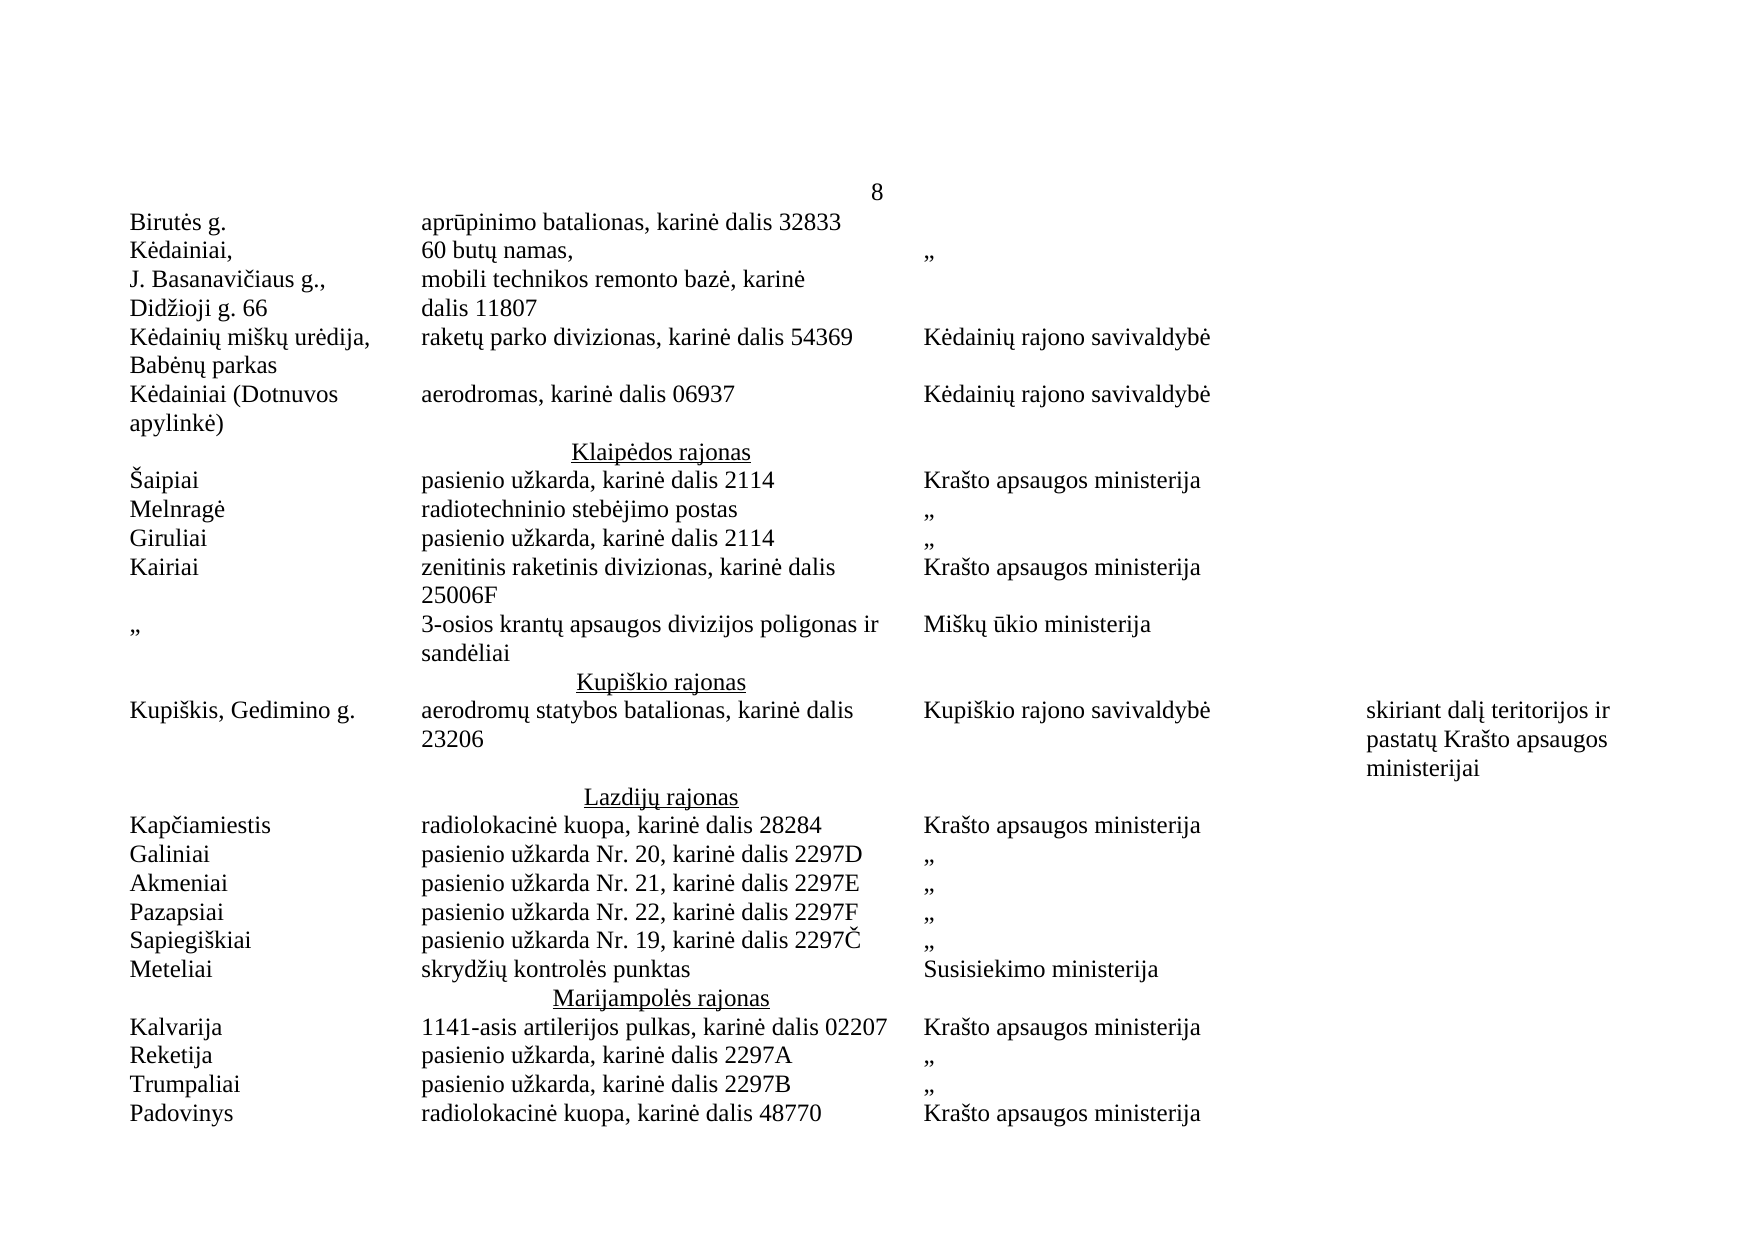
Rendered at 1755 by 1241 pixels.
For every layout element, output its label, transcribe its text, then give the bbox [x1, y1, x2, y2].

table_cell [1355, 207, 1650, 235]
table_cell Krašto apsaugos ministerija [912, 465, 1355, 494]
table_cell Galiniai [118, 839, 410, 868]
table_cell „ [912, 523, 1355, 552]
table_cell pasienio užkarda, karinė dalis 2297B [410, 1069, 912, 1098]
table_cell dalis 11807 [410, 293, 912, 322]
table_cell raketų parko divizionas, karinė dalis 54369 [410, 322, 912, 379]
table_cell [1355, 897, 1650, 925]
table_cell Kėdainiai, [118, 235, 410, 264]
table_cell [1355, 810, 1650, 839]
table_cell Kėdainių rajono savivaldybė [912, 322, 1355, 379]
table_cell Klaipėdos rajonas [410, 437, 912, 465]
table_cell [1355, 264, 1650, 293]
table_cell pasienio užkarda, karinė dalis 2114 [410, 465, 912, 494]
table_cell [1355, 1040, 1650, 1069]
table_cell Birutės g. [118, 207, 410, 235]
table_cell Kupiškio rajono savivaldybė [912, 695, 1355, 782]
table_cell [1355, 609, 1650, 667]
table_cell [1355, 235, 1650, 264]
table_cell [912, 782, 1355, 810]
table_cell Melnragė [118, 494, 410, 523]
table_cell aprūpinimo batalionas, karinė dalis 32833 [410, 207, 912, 235]
table_cell [912, 207, 1355, 235]
table_cell [118, 782, 410, 810]
table_cell Kėdainiai (Dotnuvos apylinkė) [118, 379, 410, 437]
table_cell skrydžių kontrolės punktas [410, 954, 912, 983]
table_cell [1355, 839, 1650, 868]
table_cell radiotechninio stebėjimo postas [410, 494, 912, 523]
table_cell [1355, 523, 1650, 552]
table_cell [1355, 925, 1650, 954]
table_cell „ [912, 235, 1355, 264]
table_cell [118, 983, 410, 1012]
table_cell Pazapsiai [118, 897, 410, 925]
table_cell Sapiegiškiai [118, 925, 410, 954]
table_cell 1141-asis artilerijos pulkas, karinė dalis 02207 [410, 1012, 912, 1040]
table_cell „ [912, 868, 1355, 897]
table_cell [1355, 1012, 1650, 1040]
table_cell 60 butų namas, [410, 235, 912, 264]
table_cell Kairiai [118, 552, 410, 609]
table_cell „ [118, 609, 410, 667]
table_cell pasienio užkarda Nr. 20, karinė dalis 2297D [410, 839, 912, 868]
table_cell „ [912, 925, 1355, 954]
table_cell Kėdainių miškų urėdija, Babėnų parkas [118, 322, 410, 379]
table_cell 3-osios krantų apsaugos divizijos poligonas ir sandėliai [410, 609, 912, 667]
table_cell Kapčiamiestis [118, 810, 410, 839]
table_cell Krašto apsaugos ministerija [912, 810, 1355, 839]
table_cell Kėdainių rajono savivaldybė [912, 379, 1355, 437]
table_cell aerodromas, karinė dalis 06937 [410, 379, 912, 437]
table_cell radiolokacinė kuopa, karinė dalis 48770 [410, 1098, 912, 1127]
table_cell „ [912, 494, 1355, 523]
table_cell Susisiekimo ministerija [912, 954, 1355, 983]
table_cell Kupiškio rajonas [410, 667, 912, 695]
table_cell „ [912, 897, 1355, 925]
table_cell Krašto apsaugos ministerija [912, 1012, 1355, 1040]
table_cell Akmeniai [118, 868, 410, 897]
table_cell Krašto apsaugos ministerija [912, 552, 1355, 609]
table_cell [118, 437, 410, 465]
table_cell [1355, 494, 1650, 523]
table_cell [1355, 293, 1650, 322]
table_cell Lazdijų rajonas [410, 782, 912, 810]
table_cell pasienio užkarda Nr. 21, karinė dalis 2297E [410, 868, 912, 897]
table_cell pasienio užkarda, karinė dalis 2114 [410, 523, 912, 552]
table_cell pasienio užkarda Nr. 19, karinė dalis 2297Č [410, 925, 912, 954]
table_cell skiriant dalį teritorijos ir pastatų Krašto apsaugos ministerijai [1355, 695, 1650, 782]
table_cell Padovinys [118, 1098, 410, 1127]
table_cell [912, 264, 1355, 293]
table_cell [1355, 983, 1650, 1012]
table_cell [1355, 868, 1650, 897]
table_cell [1355, 1069, 1650, 1098]
table_cell [118, 667, 410, 695]
table_cell zenitinis raketinis divizionas, karinė dalis 25006F [410, 552, 912, 609]
table_cell Trumpaliai [118, 1069, 410, 1098]
table_cell [1355, 379, 1650, 437]
table_cell Didžioji g. 66 [118, 293, 410, 322]
table_cell Reketija [118, 1040, 410, 1069]
table_cell [1355, 1098, 1650, 1127]
table_cell Giruliai [118, 523, 410, 552]
table_cell [1355, 954, 1650, 983]
table_cell Kalvarija [118, 1012, 410, 1040]
table_cell Miškų ūkio ministerija [912, 609, 1355, 667]
table_cell radiolokacinė kuopa, karinė dalis 28284 [410, 810, 912, 839]
table_cell „ [912, 839, 1355, 868]
table_cell aerodromų statybos batalionas, karinė dalis 23206 [410, 695, 912, 782]
table_cell [1355, 782, 1650, 810]
table_cell mobili technikos remonto bazė, karinė [410, 264, 912, 293]
table_cell „ [912, 1040, 1355, 1069]
table_cell [1355, 437, 1650, 465]
table_cell [912, 293, 1355, 322]
table_cell [912, 983, 1355, 1012]
table_cell Meteliai [118, 954, 410, 983]
table_cell [1355, 552, 1650, 609]
table_cell [912, 667, 1355, 695]
table_cell Kupiškis, Gedimino g. [118, 695, 410, 782]
table_cell Krašto apsaugos ministerija [912, 1098, 1355, 1127]
table_cell [912, 437, 1355, 465]
table_cell pasienio užkarda, karinė dalis 2297A [410, 1040, 912, 1069]
table_cell Šaipiai [118, 465, 410, 494]
table_cell „ [912, 1069, 1355, 1098]
table_cell [1355, 465, 1650, 494]
table_cell J. Basanavičiaus g., [118, 264, 410, 293]
table_cell pasienio užkarda Nr. 22, karinė dalis 2297F [410, 897, 912, 925]
table_cell [1355, 667, 1650, 695]
table_cell Marijampolės rajonas [410, 983, 912, 1012]
table_cell [1355, 322, 1650, 379]
